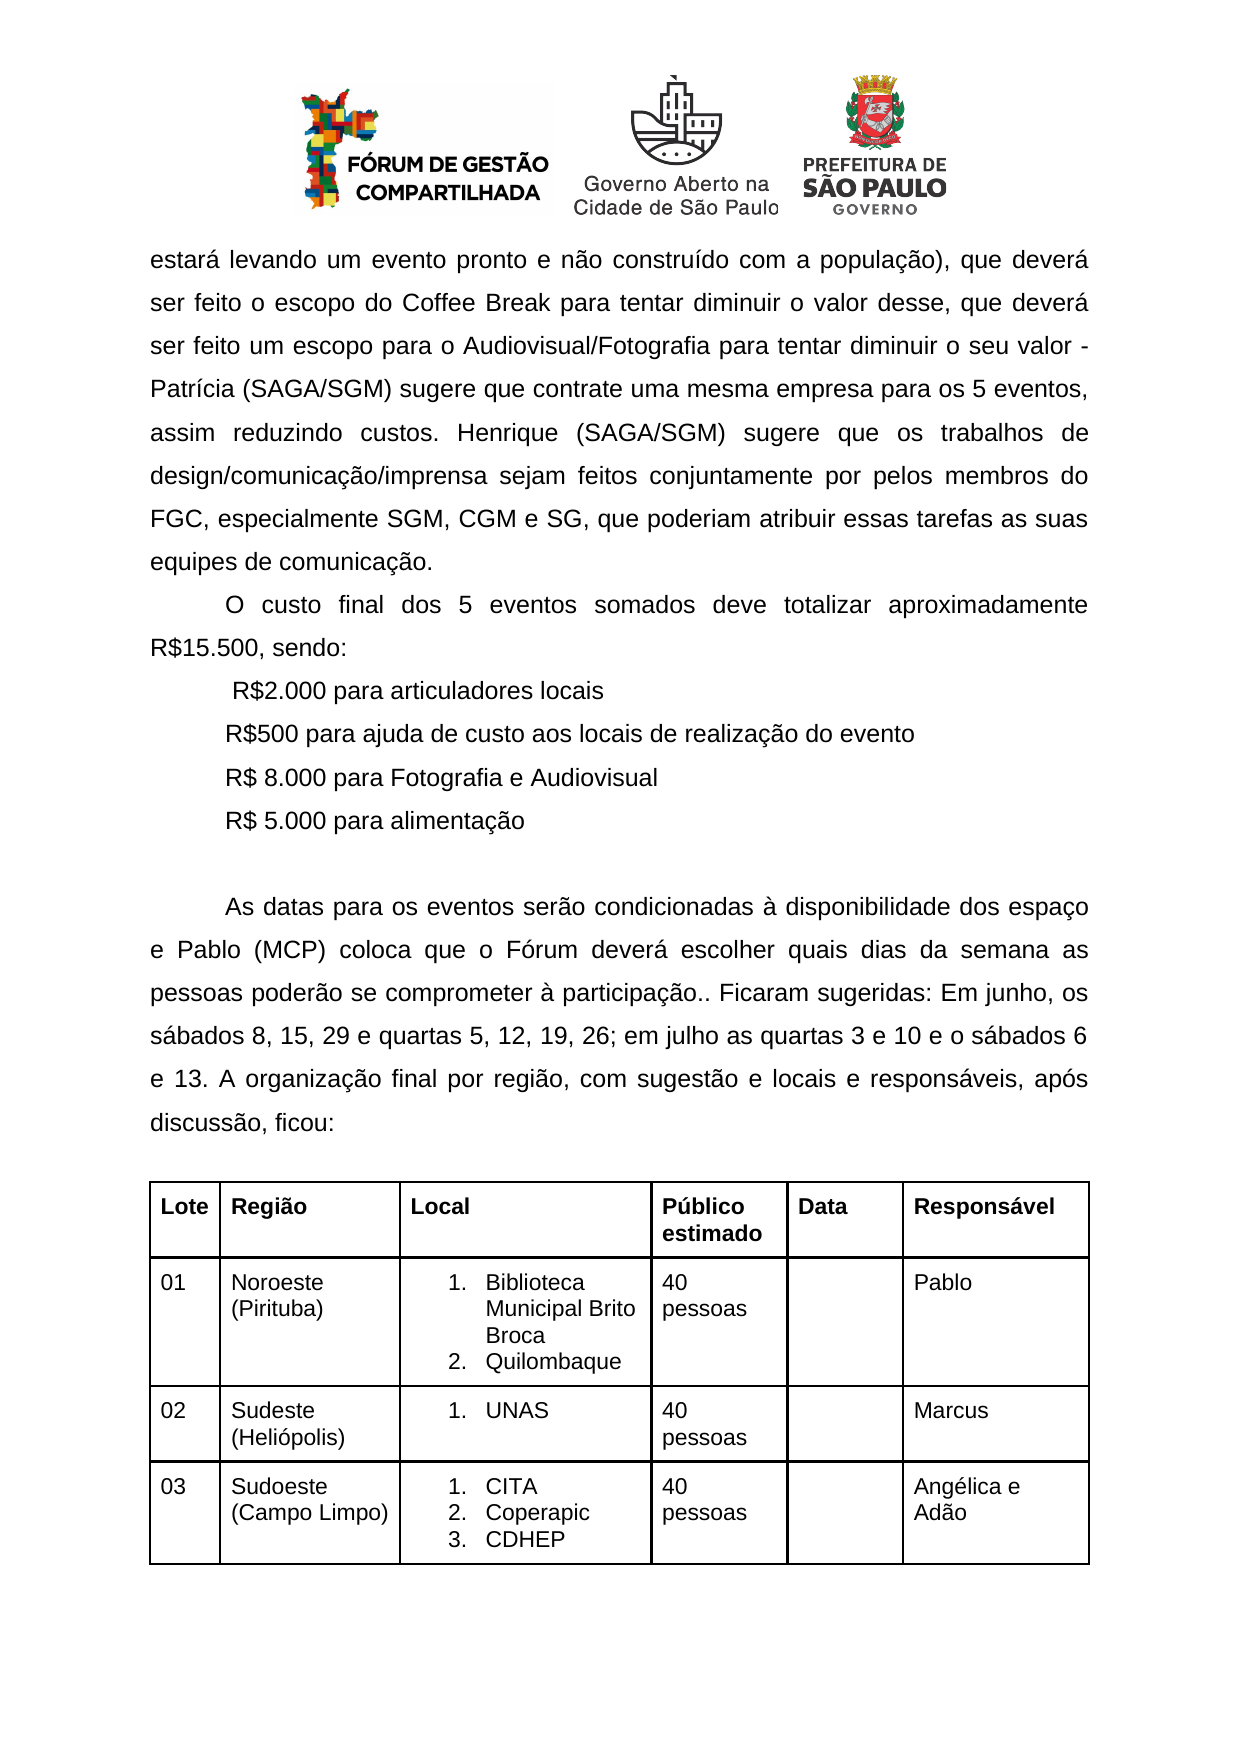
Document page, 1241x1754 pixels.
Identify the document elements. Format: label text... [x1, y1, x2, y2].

table_cell Marcus [904, 1387, 1088, 1460]
table_cell Sudeste (Heliópolis) [221, 1387, 399, 1460]
text As datas para os eventos serão condicionadas à disponibilidade dos espaço e Pablo (MCP) coloca que o Fórum deverá escolher quais dias da semana as pessoas poderão se comprometer à participação.. Ficaram sugeridas: Em junho, os sábados 8, 15, 29 e quartas 5, 12, 19, 26; em julho as quartas 3 e 10 e o sábados 6 e 13. A organização final por região, com sugestão e locais e responsáveis, após discussão, ficou: [150, 892, 1090, 1136]
table_cell 03 [151, 1463, 219, 1562]
picture [293, 84, 555, 215]
table_cell 40 pessoas [653, 1463, 786, 1562]
table_header Local [401, 1183, 650, 1256]
text R$ 5.000 para alimentação [150, 806, 1090, 834]
table_cell Pablo [904, 1259, 1088, 1385]
table_cell Noroeste (Pirituba) [221, 1259, 399, 1385]
table_cell [789, 1463, 902, 1562]
table_cell [789, 1387, 902, 1460]
table_header Região [221, 1183, 399, 1256]
table_cell 40 pessoas [653, 1259, 786, 1385]
table_cell 02 [151, 1387, 219, 1460]
picture [803, 75, 947, 215]
table_cell 40 pessoas [653, 1387, 786, 1460]
table_cell CITA Coperapic CDHEP [401, 1463, 650, 1562]
text O custo final dos 5 eventos somados deve totalizar aproximadamente R$15.500, sendo: [150, 590, 1090, 662]
table_cell 01 [151, 1259, 219, 1385]
table_cell Biblioteca Municipal Brito Broca Quilombaque [401, 1259, 650, 1385]
table_header Data [789, 1183, 902, 1256]
table_cell Sudoeste (Campo Limpo) [221, 1463, 399, 1562]
table_cell UNAS [401, 1387, 650, 1460]
table_cell Angélica e Adão [904, 1463, 1088, 1562]
text R$ 8.000 para Fotografia e Audiovisual [150, 762, 1090, 791]
table_header Público estimado [653, 1183, 786, 1256]
text R$2.000 para articuladores locais [150, 676, 1090, 705]
table_cell [789, 1259, 902, 1385]
table_header Responsável [904, 1183, 1088, 1256]
text estará levando um evento pronto e não construído com a população), que deverá ser feito o escopo do Coffee Break para tentar diminuir o valor desse, que deverá ser feito um escopo para o Audiovisual/Fotografia para tentar diminuir o seu valor - Patrícia (SAGA/SGM) sugere que contrate uma mesma empresa para os 5 eventos, assim reduzindo custos. Henrique (SAGA/SGM) sugere que os trabalhos de design/comunicação/imprensa sejam feitos conjuntamente por pelos membros do FGC, especialmente SGM, CGM e SG, que poderiam atribuir essas tarefas as suas equipes de comunicação. [150, 245, 1090, 576]
picture [574, 75, 778, 215]
table_header Lote [151, 1183, 219, 1256]
text R$500 para ajuda de custo aos locais de realização do evento [150, 719, 1090, 748]
